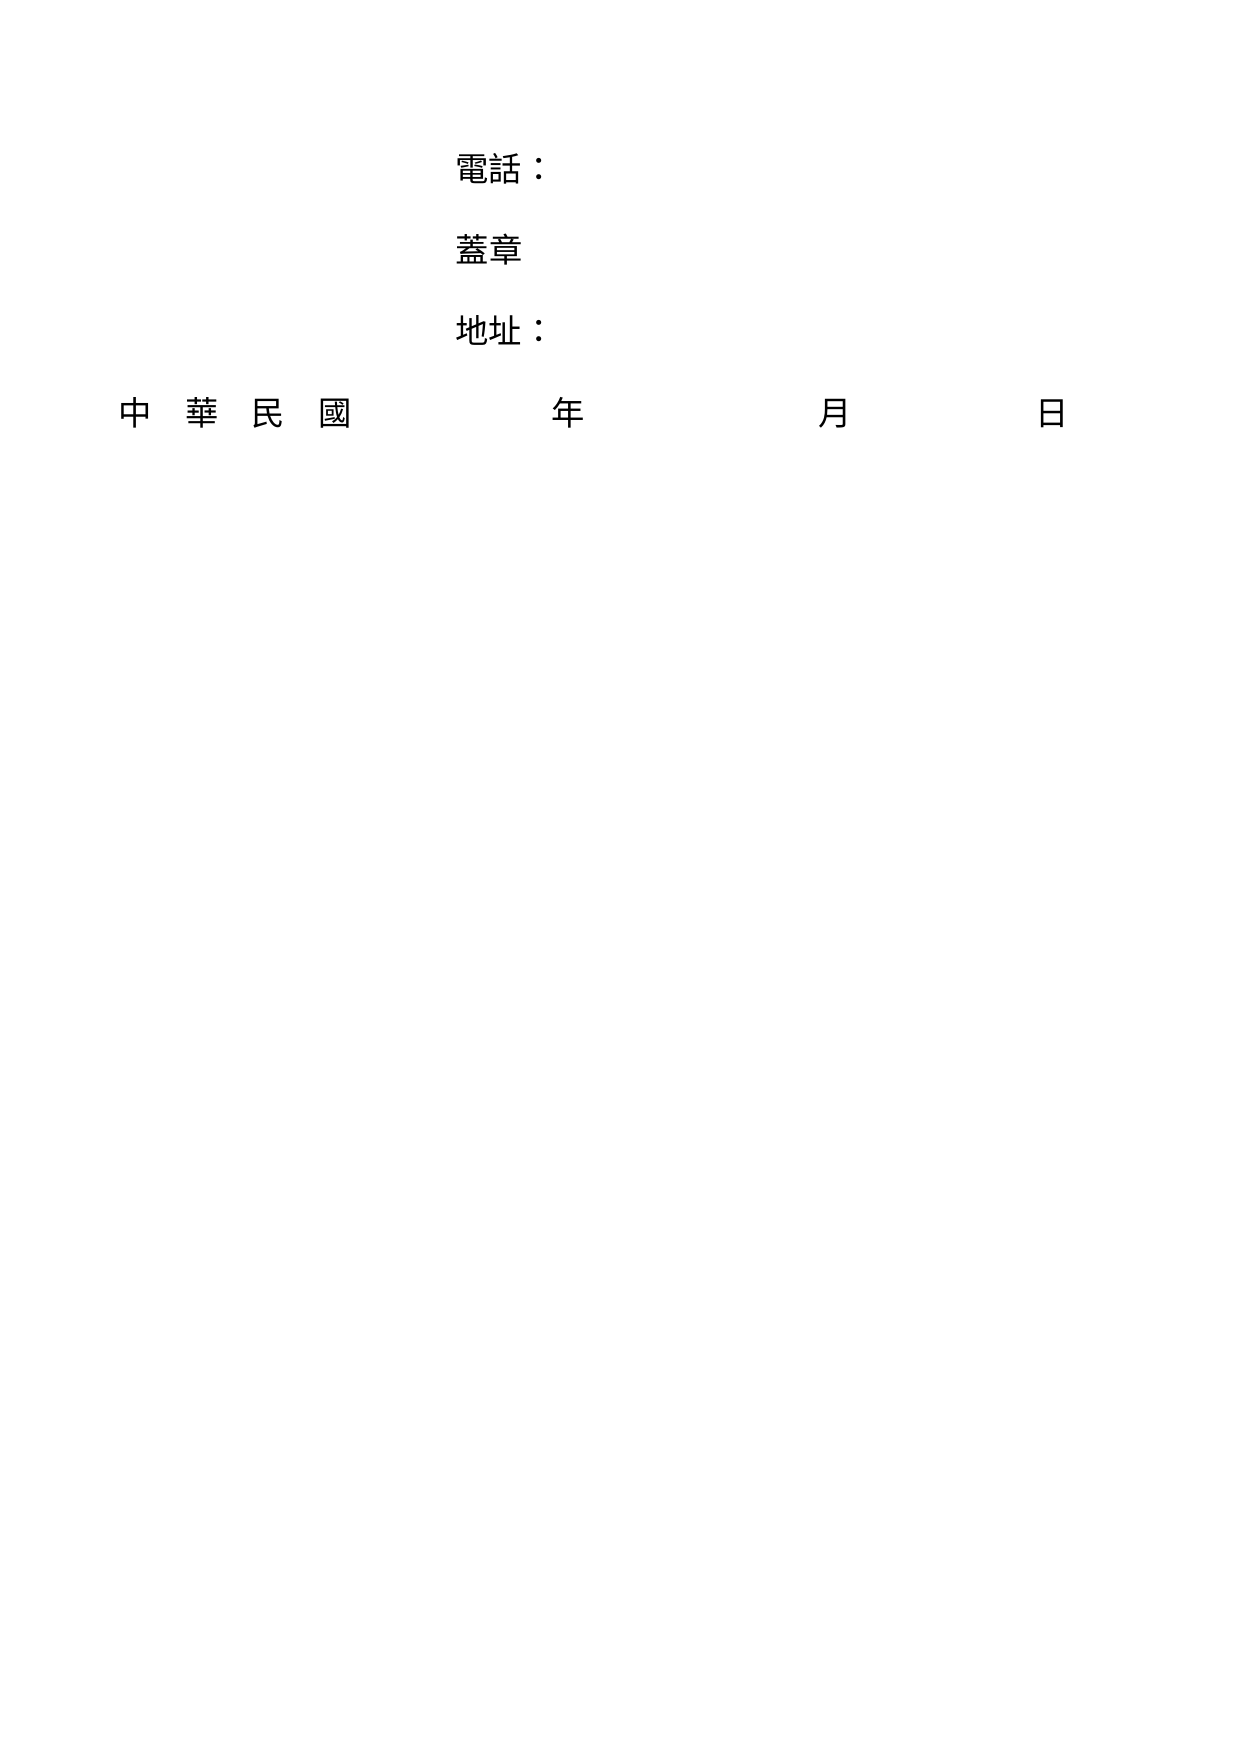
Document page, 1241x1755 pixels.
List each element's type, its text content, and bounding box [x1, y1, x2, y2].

text 中 華 民 國 年 月 日 [118, 369, 1119, 432]
text 蓋章 [456, 207, 1119, 269]
text 電話： [455, 125, 1119, 188]
text 地址： [455, 288, 1119, 350]
